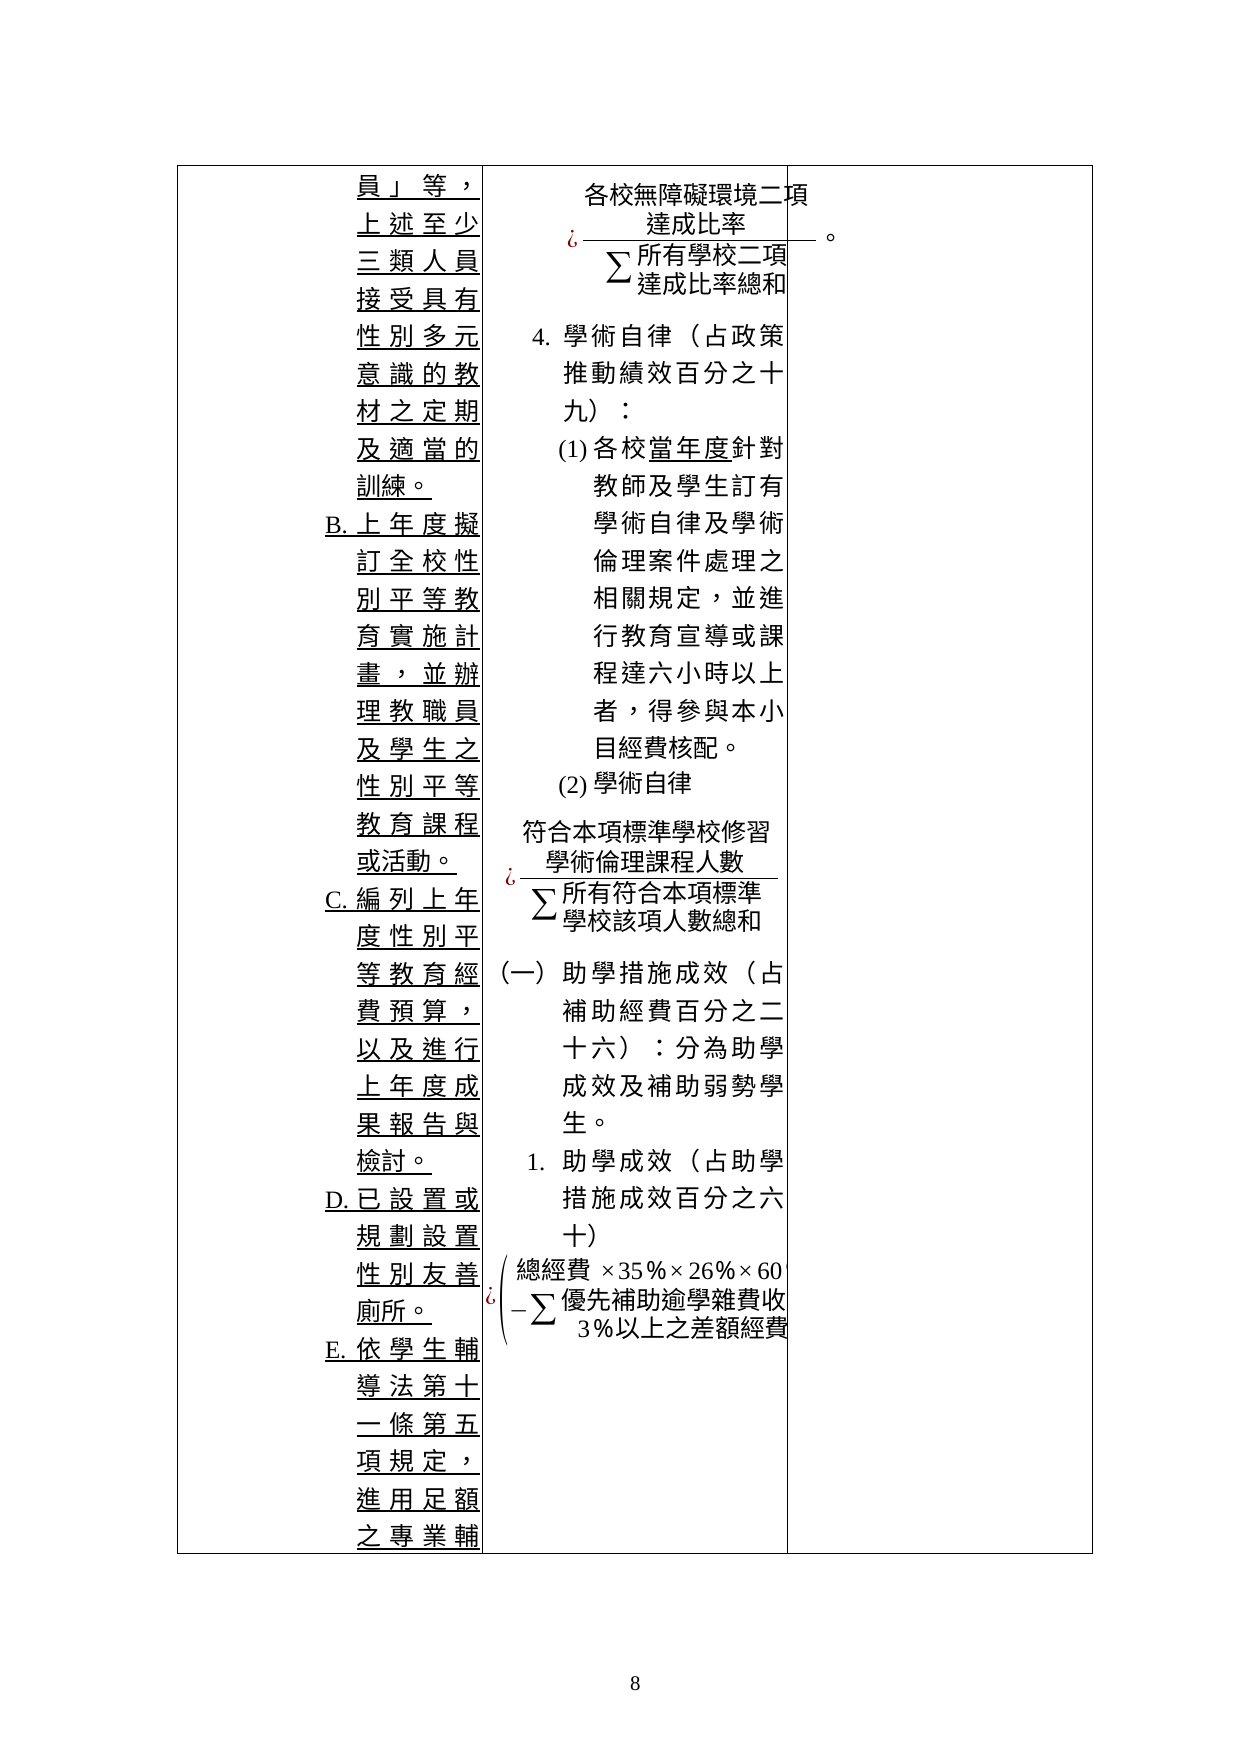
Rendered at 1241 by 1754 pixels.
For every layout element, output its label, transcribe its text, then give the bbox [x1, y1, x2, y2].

table_cell 補助核配基準：本要點補助項目，分為現有規模、政策推動績效及助學措施成效： 現有規模（占補助經費百分之六十三）：分為學生數、教師數及職員人數。 學生數（占現有規模百分之七十一）： 學生數 農林漁牧及工業領域產業類科學生數加權值以五倍計算。 教師數（占現有規模百分之二十二）： 學校專任教授學術研究加給不低於公立學校標準，其專任教授人數加權值以一點五倍計算。 學校應符合本部專科以上學校總量發展規模與資源條件標準規定之各校師資員額最低要求（生師比及專任助理教授以上師資結構），始予以核配。 職員人數（占現有規模百分之七） 政策推動績效（占補助經費百分之十一）：分為學校智慧財產權保護推動績效、學生事務推動績效、校園環境安全及衛生推動績效及學術自律。 學校智慧財產權保護推動績效（占政策推動績效百分之二十三） 學生事務推動績效（占政策推動績效百分之三十四）： 整體學生事務及輔導工作成效（占學生事務推動績效百分之二十） 品德教育（占學生事務推動績效百分之二十） 依各校前一年度四項品德教育檢核項目達成比率為計算基準： 品德教育列入學校整體校務發展與各單位年度施政計畫中，並於推動時整合與運用校內外資源。 辦理或參加品德教育相關研習與進修，提升教師及行政人員品德教育專業知能。 開設品德教育相關課程、結合服務學習開設相關課程、以多元創新方式將品德教育納入非正式課程或活動。 品德教育之定期自我檢核與改善機制。 生命教育（占學生事務推動績效百分之二十） 依各校前一年度四項生命教育檢核項目達成比率為計算基準： 已由單一學校或跨校合作辦理校園生命教育多元活動，提供學生生活化的生命體驗。 已辦理教師、行政人員及家長生命教育相關議題之知能研習、工作坊、成長團體或讀書會。 已開設生命教育相關通識課程，或已設立生命教育學程或生命教育碩士班。 補助師生赴國內外出席生命教育國際學術研討會或參訪活動。 性別平等教育及學生輔導（占學生事務推動績效百分之二十） 依各校前一年度九項性別平等教育及學生輔導檢核項目達成比率為計算基準： 確保「教師」、「教練」、「學校行政人員」及「性別平等教育委員會成員」等，上述至少三類人員接受具有性別多元意識的教材之定期及適當的訓練。 上年度擬訂全校性別平等教育實施計畫，並辦理教職員及學生之性別平等教育課程或活動。 編列上年度性別平等教育經費預算，以及進行上年度成果報告與檢討。 已設置或規劃設置性別友善廁所。 依學生輔導法第十一條第五項規定，進用足額之專業輔導人員（即具有臨床心理師、諮商心理師或社會工作師證書，由主管機關或學校依法進用，從事學生輔導工作者）。 視學生身心狀況及需求，提供發展性輔導、介入性輔導或處遇性輔導之三級輔導機制。 依學生轉銜輔導及服務辦法規定，提供學生整體性與持續性之轉銜輔導及服務，使各教育階段學生輔導需求得以銜接。 定期辦理校長、教師及專業輔導人員輔導知能研習，納入年度輔導工作計畫實施。 設置執行學生輔導工作所需之場地及設備。 防制學生藥物濫用措施（占學生事務推動績效百分之二十） 學校依據本部「大專校院防制學生藥物濫用工作自評表」自評，經本部審核後，依該校表現之排序換算為級分後分別核配。 級分分配比率如下： 校園環境安全及衛生推動績效（占政策推動績效百分之二十四）： 校園災害防救管理（占校園環境安全及衛生推動績效百分之二十）： 依最近一次「大專校院校園環境管理現況調查與執行成效」成績分配核算，成績達七十分者，得參與本小目經費核配。 校園災害防救管理 校園節能績效（占校園環境安全及衛生推動績效百分之二十）： 依前一年度之用電指標（Energy Use Index, EUI）（為建築物總樓地板面積之年度用電度數，單位：kWh/m2/year）相較前一年度或與基準年之負成長情形評定分數。 校園環境保護管理（占校園環境安全及衛生推動績效百分之二十）： 依最近一次「大專校院校園環境管理現況調查與執行成效」成績分配核算，成績達七十分者，得參與本小目經費核配。 校園環境保護管理 實驗場所安全衛生管理（占校園環境安全及衛生推動績效百分之二十）： 依最近一次「大專校院校園環境管理現況調查與執行成效」成績分配核算，成績達七十分者，得參與本小目經費核配。 實驗場所安全衛生管 校園無障礙環境推動績效（占校園環境安全及衛生推動績效百分之二十） 學術自律（占政策推動績效百分之十九）： 各校一百零六年一月一日至一百零七年十月十五日針對教師及學生訂有學術自律及學術倫理案件處理之相關規定，並進行教育宣導或課程達六小時以上且具有研習證書者，得參與本小目經費核配。 自一百零八年一月一日起取得之研習證書，僅採計臺灣學術倫理教育資源中心之研習通過證明。 學術自律 助學措施成效（占補助經費百分之二十六）：分為助學成效及補助弱勢學生。 助學成效（占助學措施成效百分之六十） 註：以上項目皆不包括本部補助之經費。 優先補助逾學雜費收入3%以上之差額經費： 判斷是否為優先補助學校 優先補助逾學雜費收入3%以上之差額經費 此項目不包括本部補助之經費。 大專校院弱勢學生助學計畫之助學金（占助學成效百分之七十）： 以各校前一學年度依「大專校院弱勢學生助學計畫」規定所配合助學金占所有學校該項總和之比率核配。 大專校院弱勢學生助學計畫之助學金 此項目不包括本部補助之經費。 生活助學金（包括緊急紓困助學金）（占助學成效百分之九）： 以各校前一學年度依「大專校院弱勢學生助學計畫」規定所配合助學金及以各校前一學年度所核發之緊急紓困助學金占所有學校該項總和之比率核配。 生活助學金 此項目不包括本部補助之經費。 住宿優惠（占助學成效百分之六）： 以各校前一學年度依「大專校院弱勢學生助學計畫」規定所提供（中）低收入戶學生住宿優惠經費占所有學校該項總和之比率核配。 住宿優惠 此項目不包括本部補助之經費。 工讀助學金（占助學成效百分之九）： 以各校前一學年度依工讀助學金規定辦理所核發之工讀助學金（不包括生活助學金總額）占所有學校該項總和之比率核配。 工讀助學金 此項目不包括本部補助之經費。 研究生獎助學金（占助學成效百分之六）： 以各校前一學年度依研究生獎助學金規定辦理所核發之研究生獎助學金占所有學校該項總和之比率核配。 研究生獎助學金 此項目不包括本部補助之經費。 補助弱勢學生（占助學措施成效百分之四十） [178, 166, 482, 1553]
table_cell 第二款第二目之2至之3增列說明以臻完善。 第二款第二目之4原四項檢核項目為「確保『教師』、『教練』、『學校行政人員』及『性別平等教育委員會成員』等，上述至少三類人員接受具有性別多元意識的教材之定期及適當的訓練」、「上年度校安通報校園性侵害、性騷擾及性霸凌事件，於通報後4個月內完成線上陳報至主管機關之件數」、「上年度擬訂全校性別平等教育實施計畫，並辦理教職員及學生之性別平等教育課程或活動」、「編列上年度性別平等教育經費預算，以及進行上年度成果報告與檢討」等四項；其中本部就「上年度校安通報校園性侵害、性騷擾及性霸凌事件，於通報後4個月內完成線上陳報至主管機關之件數」部分，已建置通報系統另行管考，爰刪除此小項檢核項目；另依據106年6月29日行政院青年諮詢會第3次會議決議，增列鼓勵大專校院設置性別友善廁所項目；及依據學生輔導法第11條、第6條、第19條、第14條、第16條規定，增列學生輔導相關檢核項目計六項，包括「已設置或規劃設置性別友善廁所」、「依學生輔導法第十一條第五項規定，進用足額之專業輔導人員（即具有臨床心理師、諮商心理師或社會工作師證書，由主管機關或學校依法進用，從事學生輔導工作者）」、「視學生身心狀況及需求，提供發展性輔導、介入性輔導或處遇性輔導之三級輔導機制」、「依學生轉銜輔導及服務辦法規定，提供學生整體性與持續性之轉銜輔導及服務，使各教育階段學生輔導需求得以銜接」、「定期辦理校長、教師及專業輔導人員輔導知能研習，納入年度輔導工作計畫實施」、「設置執行學生輔導工作所需之場地及設備」等六項，修正後共計九小項指標，爰修正第二款第二目之4說明及計算公式。 依本部107年7月17日臺教學(五)字第1070111614號「防制學生藥物濫用」績優教育單位評選及表揚實施計畫，鼓勵各級學校及教育行政單位落實執行防制學生藥物濫用三級預防工作，並藉由友善且緊密的通報機制以完善個案的追蹤與輔導，通盤建立社會與校園的支持體系，爰透過績優評選及表揚活動，以激勵工作士氣並塑造學習典範，進而發揮拒毒預防之宣導效益。故修正第二款第二目之5說明及計算公式。 修正第二款第三目之2公式所列EUI之中文名稱及定義，以臻完善。 修正第二款第四目之1，以累計方式採計，教師及學生若於一百零六年度起參與教育宣導或課程達六小時以上並具有研習證書即納入計算。研習證書係指參與教育宣導或課程完成後取得之證明文件。本項指標係自106年度起實施，另教師及學生自106年度起參與教育宣導或課程達六小時以上並具有研習證書者即可納入計算，爰刪除「當年度」規定。本項指標採計相關規定業訂於認列須知第2點第2款第4目。本年度計算基期為一百零六年度一月一日起至一百零七年度十月十五日止，一百零七年十月十六日起至一百零七年十二月三十一日止取得之研習證書納入一百零九年核配，另增修第二款第四目之2。現行規定由各校自行提供相關證明，且部分學校已完成課程之師生多採臺灣學術倫理教育資源中心課程及證明，且目前臺灣學術倫理教育資源中心已建置完整具完善之課程規劃及線上課程機制，為增進各校申請本項指標之公正性，自一百零八年度起，本項指標僅採計由本部委託辦理之「台灣學術倫理教育資源中心」發給之研習通過證明（相關課程並有線上課程），另為使學校及早因應及準備，故自一百零八年一月一日起實施。現行第二款第四目之2順移為3。 其餘未修正。 [788, 166, 1092, 1553]
table_cell 補助核配基準：本要點補助項目，分為現有規模、政策推動績效及助學措施成效： 現有規模（占補助經費百分之六十三）：分為學生數、教師數及職員人數。 學生數（占現有規模百分之七十一）： 學生數 農林漁牧及工業領域產業類科學生數加權值以五倍計算。 教師數（占現有規模百分之二十二）： 學校專任教授學術研究加給不低於公立學校標準，其專任教授人數加權值以一點五倍計算。 學校應符合本部專科以上學校總量發展規模與資源條件標準規定之各校師資員額最低要求（生師比及專任助理教授以上師資結構），始予以核配。 職員人數（占現有規模百分之七） 政策推動績效（占補助經費百分之十一）：分為學校智慧財產權保護推動績效、學生事務推動績效、校園環境安全及衛生推動績效及學術自律。 學校智慧財產權保護推動績效（占政策推動績效百分之二十三） 學生事務推動績效（占政策推動績效百分之三十四）： 整體學生事務及輔導工作成效（占學生事務推動績效百分之二十） 品德教育（占學生事務推動績效百分之二十） 生命教育（占學生事務推動績效百分之二十） 性別平等教育（占學生事務推動績效百分之二十） 防制學生藥物濫用措施（占學生事務推動績效百分之二十） 校園環境安全及衛生推動績效（占政策推動績效百分之二十四）： 校園災害防救管理（占校園環境安全及衛生推動績效百分之二十）： 依最近一次「大專校院校園環境管理現況調查與執行成效」成績分配核算，成績達七十分者，得參與本小目經費核配。 校園災害防救管理 校園節能績效（占校園環境安全及衛生推動績效百分之二十）： 依前一年度之EUI相較前一年度或與基準年之負成長情形評定分數。 校園節能績效 校園環境保護管理（占校園環境安全及衛生推動績效百分之二十）： 依最近一次「大專校院校園環境管理現況調查與執行成效」成績分配核算，成績達七十分者，得參與本小目經費核配。 校園環境保護管理 實驗場所安全衛生管理（占校園環境安全及衛生推動績效百分之二十）： 依最近一次「大專校院校園環境管理現況調查與執行成效」成績分配核算，成績達七十分者，得參與本小目經費核配。 實驗場所安全衛生管理 校園無障礙環境推動績效（占校園環境安全及衛生推動績效百分之二十） 學術自律（占政策推動績效百分之十九）： 各校當年度針對教師及學生訂有學術自律及學術倫理案件處理之相關規定，並進行教育宣導或課程達六小時以上者，得參與本小目經費核配。 助學措施成效（占補助經費百分之二十六）：分為助學成效及補助弱勢學生。 助學成效（占助學措施成效百分之六十） 註：以上項目皆不包括本部補助之經費。 優先補助逾學雜費收入3%以上之差額經費： 判斷是否為優先補助學校 優先補助逾學雜費收入3%以上之差額經費 此項目不包括本部補助之經費。 大專校院弱勢學生助學計畫之助學金（占助學成效百分之七十）： 以各校前一學年度依「大專校院弱勢學生助學計畫」規定所配合助學金占所有學校該項總和之比率核配。 大專校院弱勢學生助學計畫之助學金 此項目不包括本部補助之經費。 生活助學金（包括緊急紓困助學金）（占助學成效百分之九）： 以各校前一學年度依「大專校院弱勢學生助學計畫」規定所配合助學金及以各校前一學年度所核發之緊急紓困助學金占所有學校該項總和之比率核配。 生活助學金 此項目不包括本部補助之經費。 住宿優惠（占助學成效百分之六）： 以各校前一學年度依「大專校院弱勢學生助學計畫」規定所提供（中）低收入戶學生住宿優惠經費占所有學校該項總和之比率核配。 住宿優惠 此項目不包括本部補助之經費。 工讀助學金（占助學成效百分之九）： 以各校前一學年度依工讀助學金規定辦理所核發之工讀助學金（不包括生活助學金總額）占所有學校該項總和之比率核配。 工讀助學金 此項目不包括本部補助之經費。 研究生獎助學金（占助學成效百分之六）： 以各校前一學年度依研究生獎助學金規定辦理所核發之研究生獎助學金占所有學校該項總和之比率核配。 研究生獎助學金 此項目不包括本部補助之經費。 補助弱勢學生（占助學措施成效百分之四十） [483, 166, 787, 1553]
